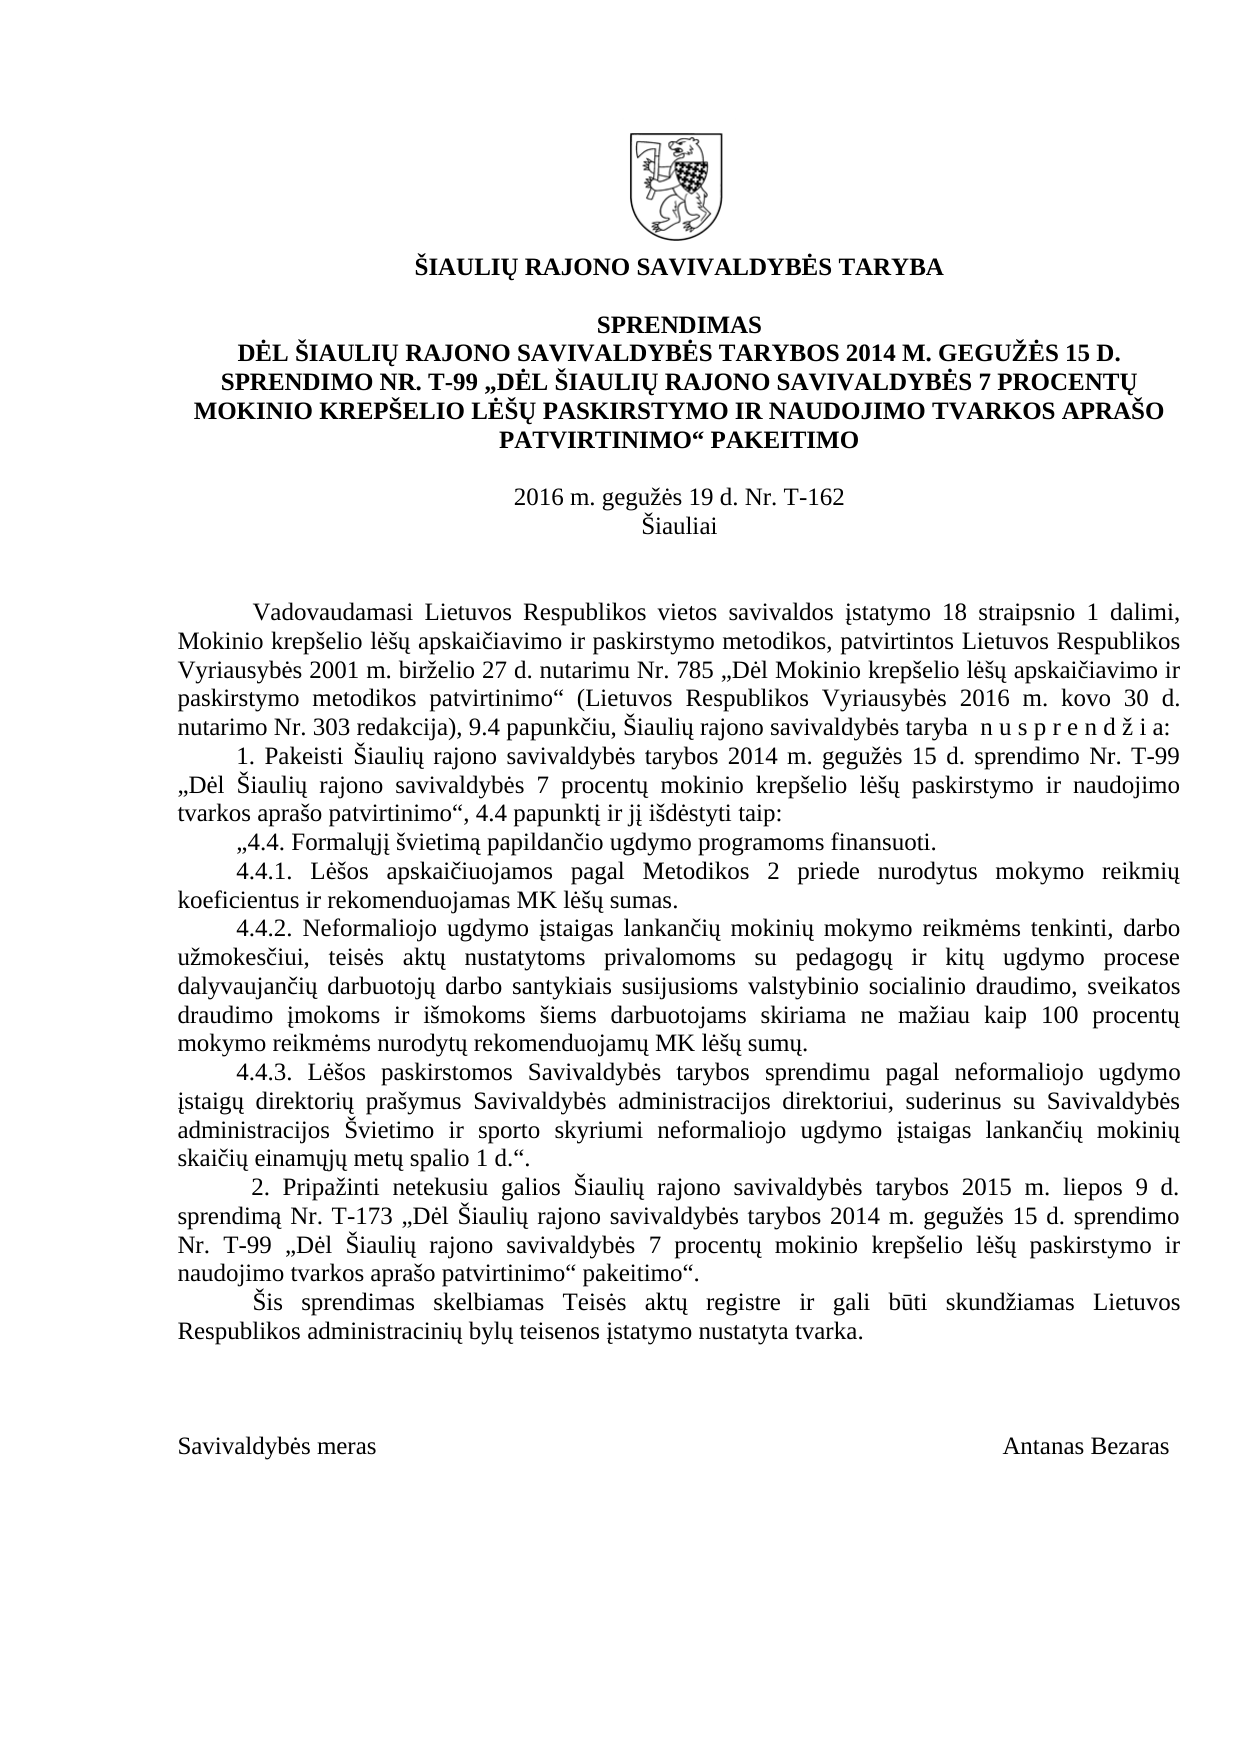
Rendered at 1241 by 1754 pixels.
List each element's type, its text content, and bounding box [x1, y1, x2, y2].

text Šis sprendimas skelbiamas Teisės aktų registre ir gali būti skundžiamas Lietuvos Respublikos administracinių bylų teisenos įstatymo nustatyta tvarka. [177, 1287, 1181, 1345]
text 4.4.1. Lėšos apskaičiuojamos pagal Metodikos 2 priede nurodytus mokymo reikmių koeficientus ir rekomenduojamas MK lėšų sumas. [177, 856, 1181, 913]
text DĖL ŠIAULIŲ RAJONO SAVIVALDYBĖS TARYBOS 2014 M. GEGUŽĖS 15 D. SPRENDIMO NR. T-99 „DĖL ŠIAULIŲ RAJONO SAVIVALDYBĖS 7 PROCENTŲ MOKINIO KREPŠELIO LĖŠŲ PASKIRSTYMO IR NAUDOJIMO TVARKOS APRAŠO PATVIRTINIMO“ PAKEITIMO [177, 338, 1181, 453]
text 4.4.3. Lėšos paskirstomos Savivaldybės tarybos sprendimu pagal neformaliojo ugdymo įstaigų direktorių prašymus Savivaldybės administracijos direktoriui, suderinus su Savivaldybės administracijos Švietimo ir sporto skyriumi neformaliojo ugdymo įstaigas lankančių mokinių skaičių einamųjų metų spalio 1 d.“. [177, 1057, 1181, 1172]
text 4.4.2. Neformaliojo ugdymo įstaigas lankančių mokinių mokymo reikmėms tenkinti, darbo užmokesčiui, teisės aktų nustatytoms privalomoms su pedagogų ir kitų ugdymo procese dalyvaujančių darbuotojų darbo santykiais susijusioms valstybinio socialinio draudimo, sveikatos draudimo įmokoms ir išmokoms šiems darbuotojams skiriama ne mažiau kaip 100 procentų mokymo reikmėms nurodytų rekomenduojamų MK lėšų sumų. [177, 913, 1181, 1057]
text ŠIAULIŲ RAJONO SAVIVALDYBĖS TARYBA [177, 252, 1181, 281]
text „4.4. Formalųjį švietimą papildančio ugdymo programoms finansuoti. [177, 827, 1181, 856]
text Šiauliai [177, 511, 1181, 540]
text 1. Pakeisti Šiaulių rajono savivaldybės tarybos 2014 m. gegužės 15 d. sprendimo Nr. T-99 „Dėl Šiaulių rajono savivaldybės 7 procentų mokinio krepšelio lėšų paskirstymo ir naudojimo tvarkos aprašo patvirtinimo“, 4.4 papunktį ir jį išdėstyti taip: [177, 741, 1181, 827]
text Savivaldybės meras Antanas Bezaras [177, 1431, 1181, 1460]
text Vadovaudamasi Lietuvos Respublikos vietos savivaldos įstatymo 18 straipsnio 1 dalimi, Mokinio krepšelio lėšų apskaičiavimo ir paskirstymo metodikos, patvirtintos Lietuvos Respublikos Vyriausybės 2001 m. birželio 27 d. nutarimu Nr. 785 „Dėl Mokinio krepšelio lėšų apskaičiavimo ir paskirstymo metodikos patvirtinimo“ (Lietuvos Respublikos Vyriausybės 2016 m. kovo 30 d. nutarimo Nr. 303 redakcija), 9.4 papunkčiu, Šiaulių rajono savivaldybės taryba n u s p r e n d ž i a: [177, 597, 1181, 741]
text 2016 m. gegužės 19 d. Nr. T-162 [177, 482, 1181, 511]
text 2. Pripažinti netekusiu galios Šiaulių rajono savivaldybės tarybos 2015 m. liepos 9 d. sprendimą Nr. T-173 „Dėl Šiaulių rajono savivaldybės tarybos 2014 m. gegužės 15 d. sprendimo Nr. T-99 „Dėl Šiaulių rajono savivaldybės 7 procentų mokinio krepšelio lėšų paskirstymo ir naudojimo tvarkos aprašo patvirtinimo“ pakeitimo“. [177, 1172, 1181, 1287]
text SPRENDIMAS [177, 310, 1181, 338]
